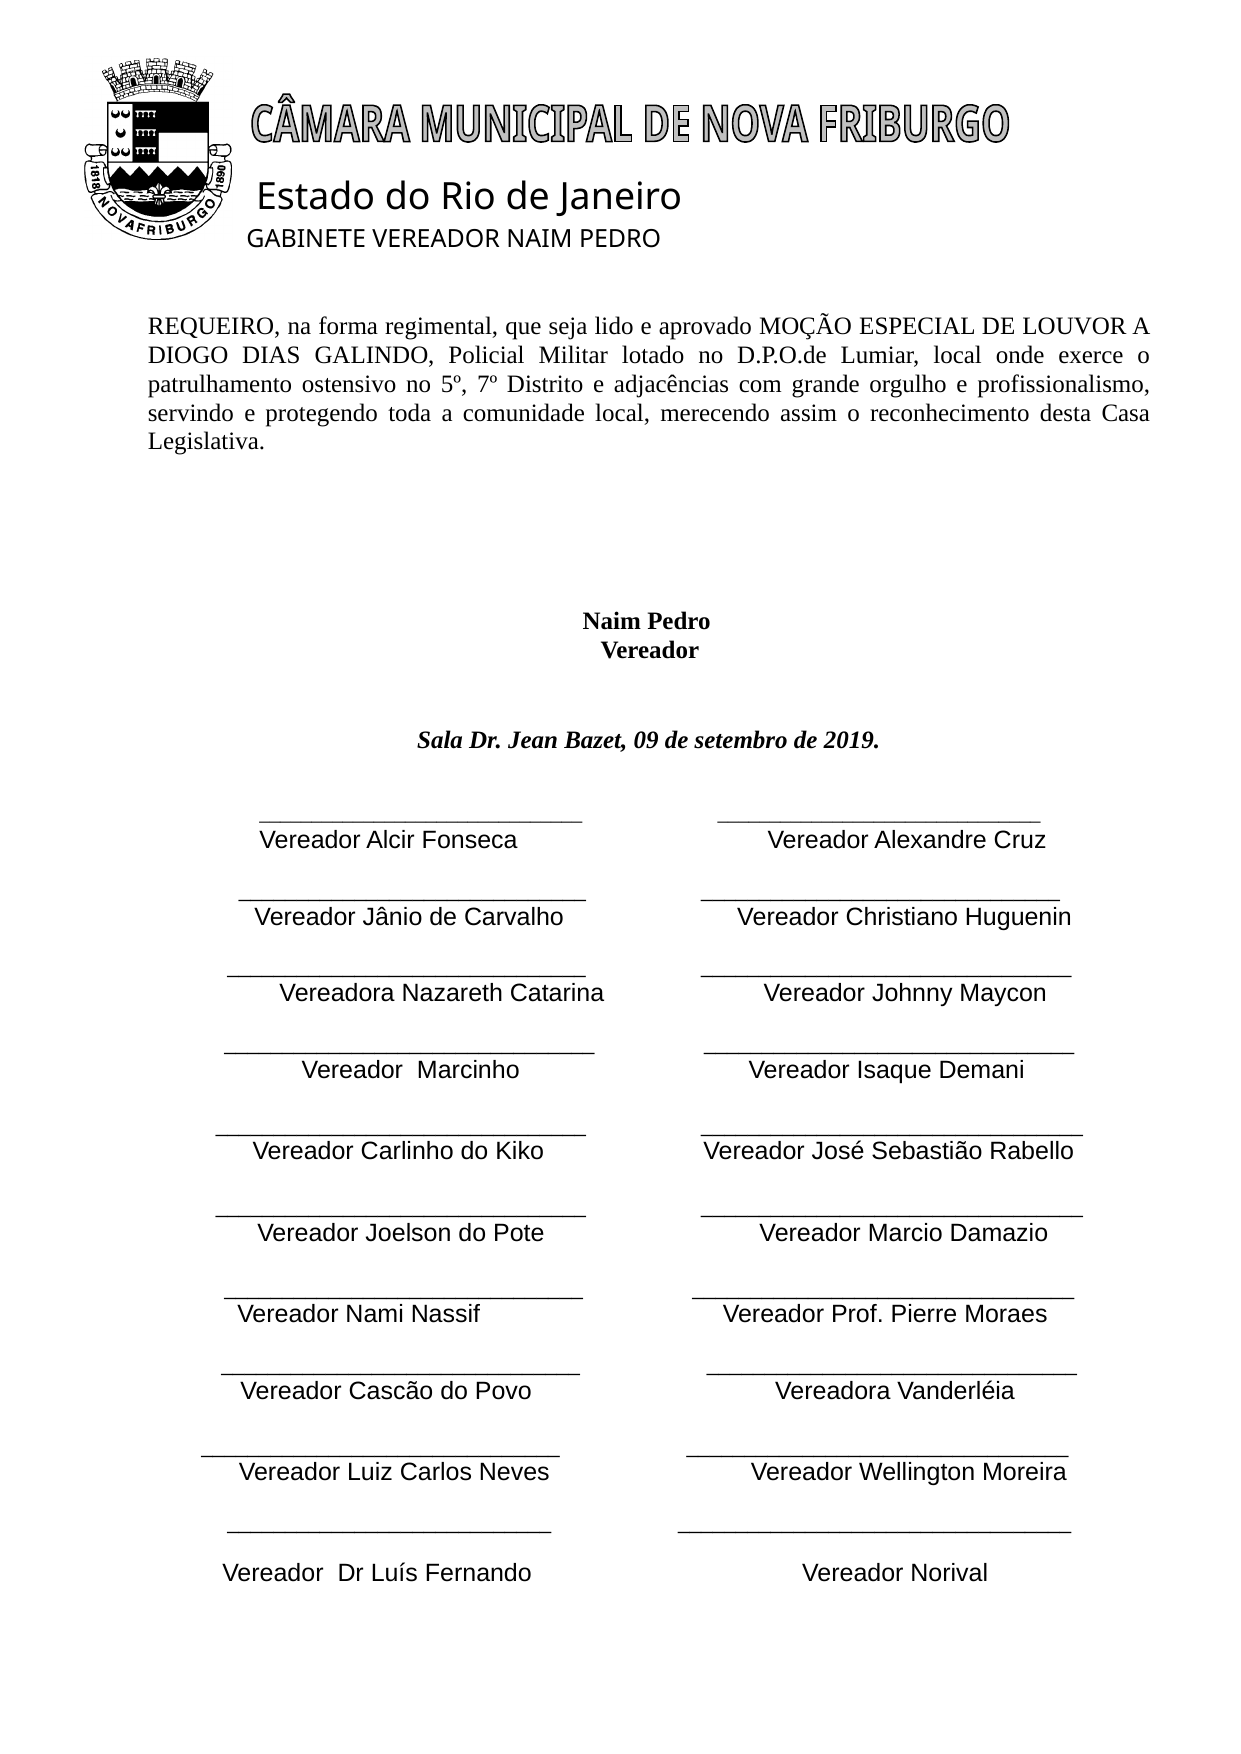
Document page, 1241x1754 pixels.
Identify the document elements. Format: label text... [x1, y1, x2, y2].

text _______________________________ ________________________________ [148, 954, 1152, 978]
text ______________________________ _______________________________ [148, 878, 1152, 902]
text ____________________________ __________________________________ [148, 1510, 1152, 1534]
text _______________________________ _________________________________ [148, 1275, 1152, 1299]
text Vereador Cascão do Povo Vereadora Vanderléia [148, 1376, 1152, 1405]
text REQUEIRO, na forma regimental, que seja lido e aprovado MOÇÃO ESPECIAL DE LOUVOR A DIOGO DIAS GALINDO, Policial Militar lotado no D.P.O.de Lumiar, local onde exerce o patrulhamento ostensivo no 5º, 7º Distrito e adjacências com grande orgulho e profissionalismo, servindo e protegendo toda a comunidade local, merecendo assim o reconhecimento desta Casa Legislativa. [148, 311, 1152, 455]
text ________________________________ _________________________________ [148, 1112, 1152, 1136]
text _______________________________ ________________________________ [148, 1352, 1152, 1376]
text ________________________________ _________________________________ [148, 1194, 1152, 1218]
text Vereador Jânio de Carvalho Vereador Christiano Huguenin [148, 902, 1152, 930]
text Vereador [148, 635, 1152, 664]
text _______________________________ _________________________________ [148, 1433, 1152, 1457]
text Vereadora Nazareth Catarina Vereador Johnny Maycon [148, 978, 1152, 1007]
text Vereador Marcinho Vereador Isaque Demani [148, 1055, 1152, 1084]
picture [83, 56, 233, 241]
text ________________________________ ________________________________ [148, 1031, 1152, 1055]
text Vereador Carlinho do Kiko Vereador José Sebastião Rabello [148, 1136, 1152, 1165]
text Vereador Luiz Carlos Neves Vereador Wellington Moreira [148, 1457, 1152, 1486]
text _______________________________ _______________________________ [148, 801, 1152, 825]
text Naim Pedro [148, 606, 1152, 635]
text Sala Dr. Jean Bazet, 09 de setembro de 2019. [148, 725, 1152, 754]
text Vereador Joelson do Pote Vereador Marcio Damazio [148, 1218, 1152, 1247]
text Vereador Nami Nassif Vereador Prof. Pierre Moraes [148, 1299, 1152, 1328]
text Vereador Alcir Fonseca Vereador Alexandre Cruz [148, 825, 1152, 854]
text Vereador Dr Luís Fernando Vereador Norival [148, 1534, 1152, 1587]
